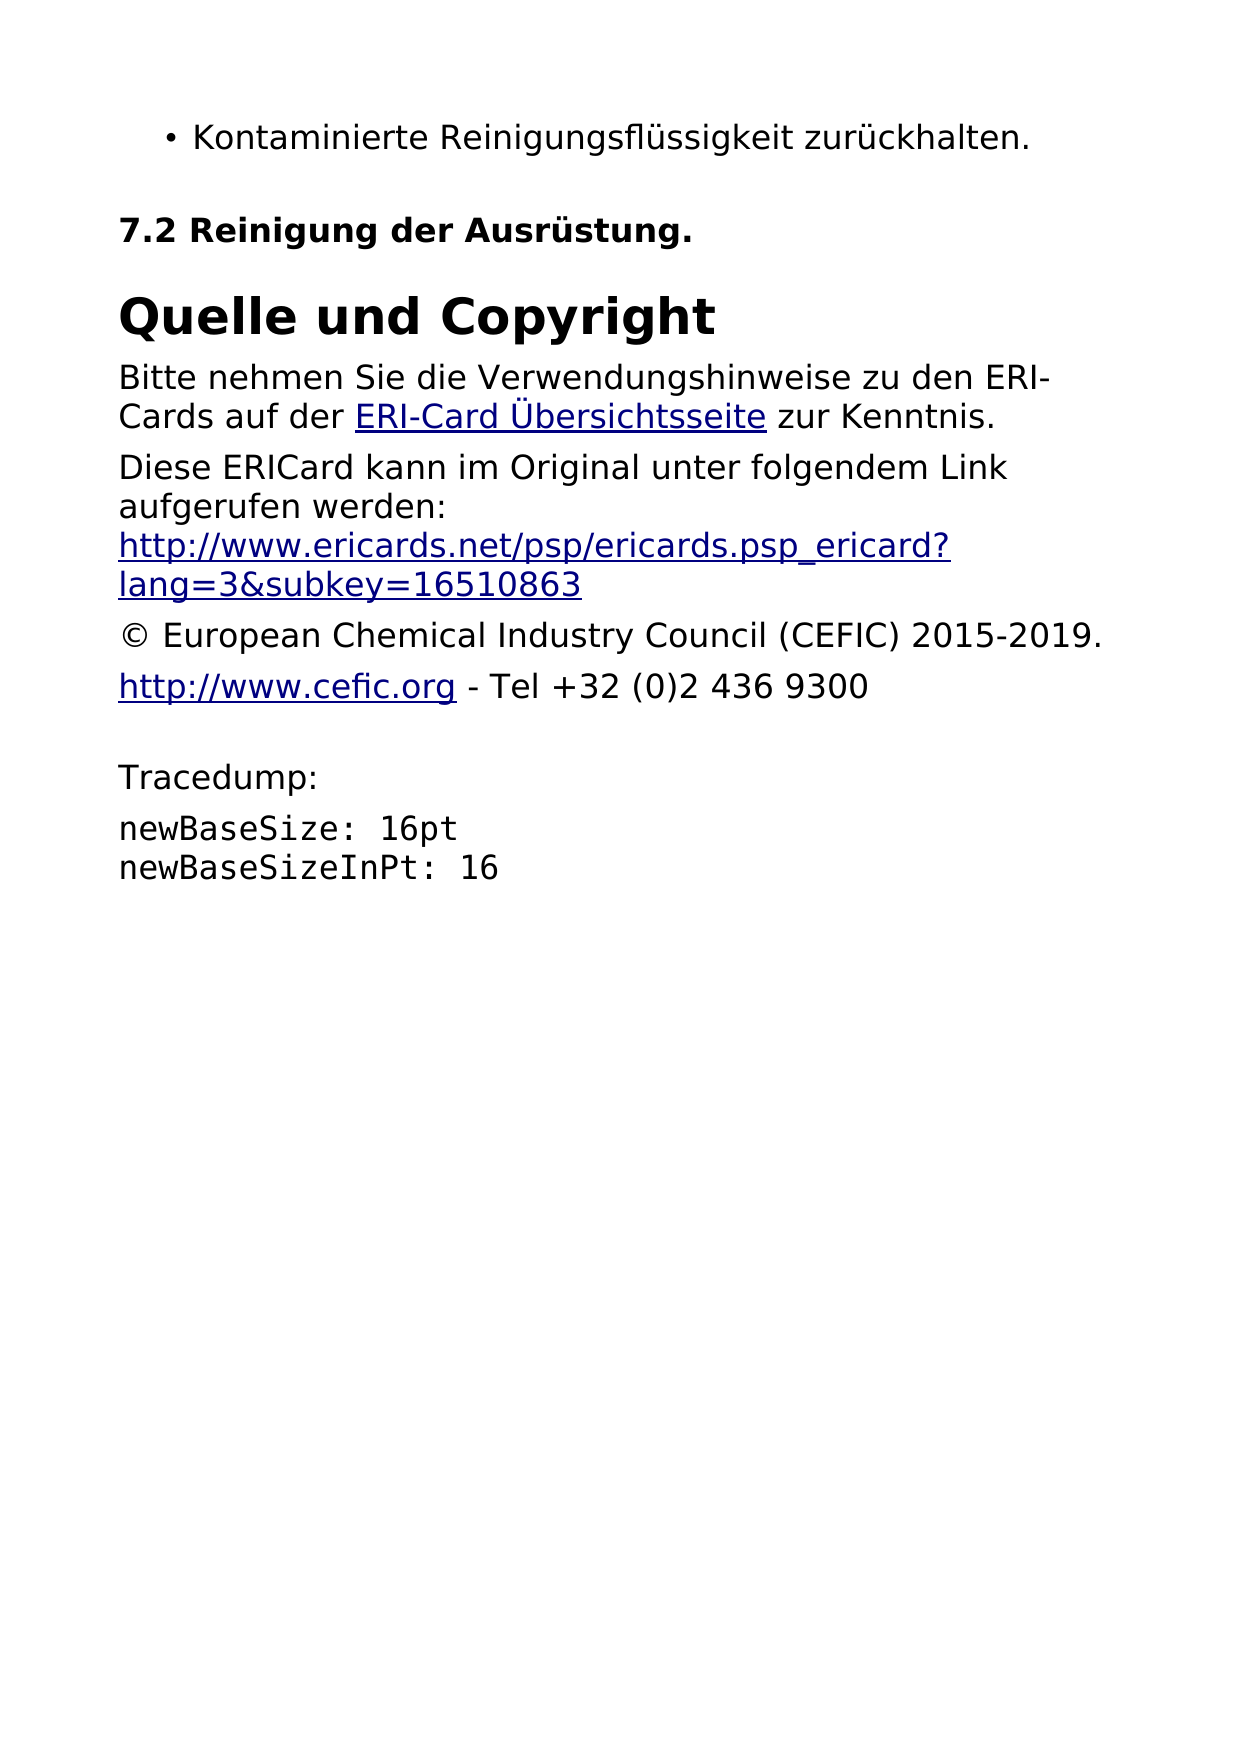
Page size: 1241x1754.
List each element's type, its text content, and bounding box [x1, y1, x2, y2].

subtitle Quelle und Copyright [118, 288, 1122, 346]
text © European Chemical Industry Council (CEFIC) 2015-2019. [118, 617, 1122, 656]
text Tracedump: [118, 719, 1122, 797]
list Kontaminierte Reinigungsflüssigkeit zurückhalten. [177, 118, 1122, 157]
text newBaseSize: 16pt newBaseSizeInPt: 16 [118, 809, 1122, 887]
subtitle 7.2 Reinigung der Ausrüstung. [118, 211, 1122, 250]
text Bitte nehmen Sie die Verwendungshinweise zu den ERI-Cards auf der ERI-Card Übersichtsseite zur Kenntnis. [118, 358, 1122, 436]
text Diese ERICard kann im Original unter folgendem Link aufgerufen werden: http://www.ericards.net/psp/ericards.psp_ericard?lang=3&subkey=16510863 [118, 449, 1122, 604]
text http://www.cefic.org - Tel +32 (0)2 436 9300 [118, 668, 1122, 707]
